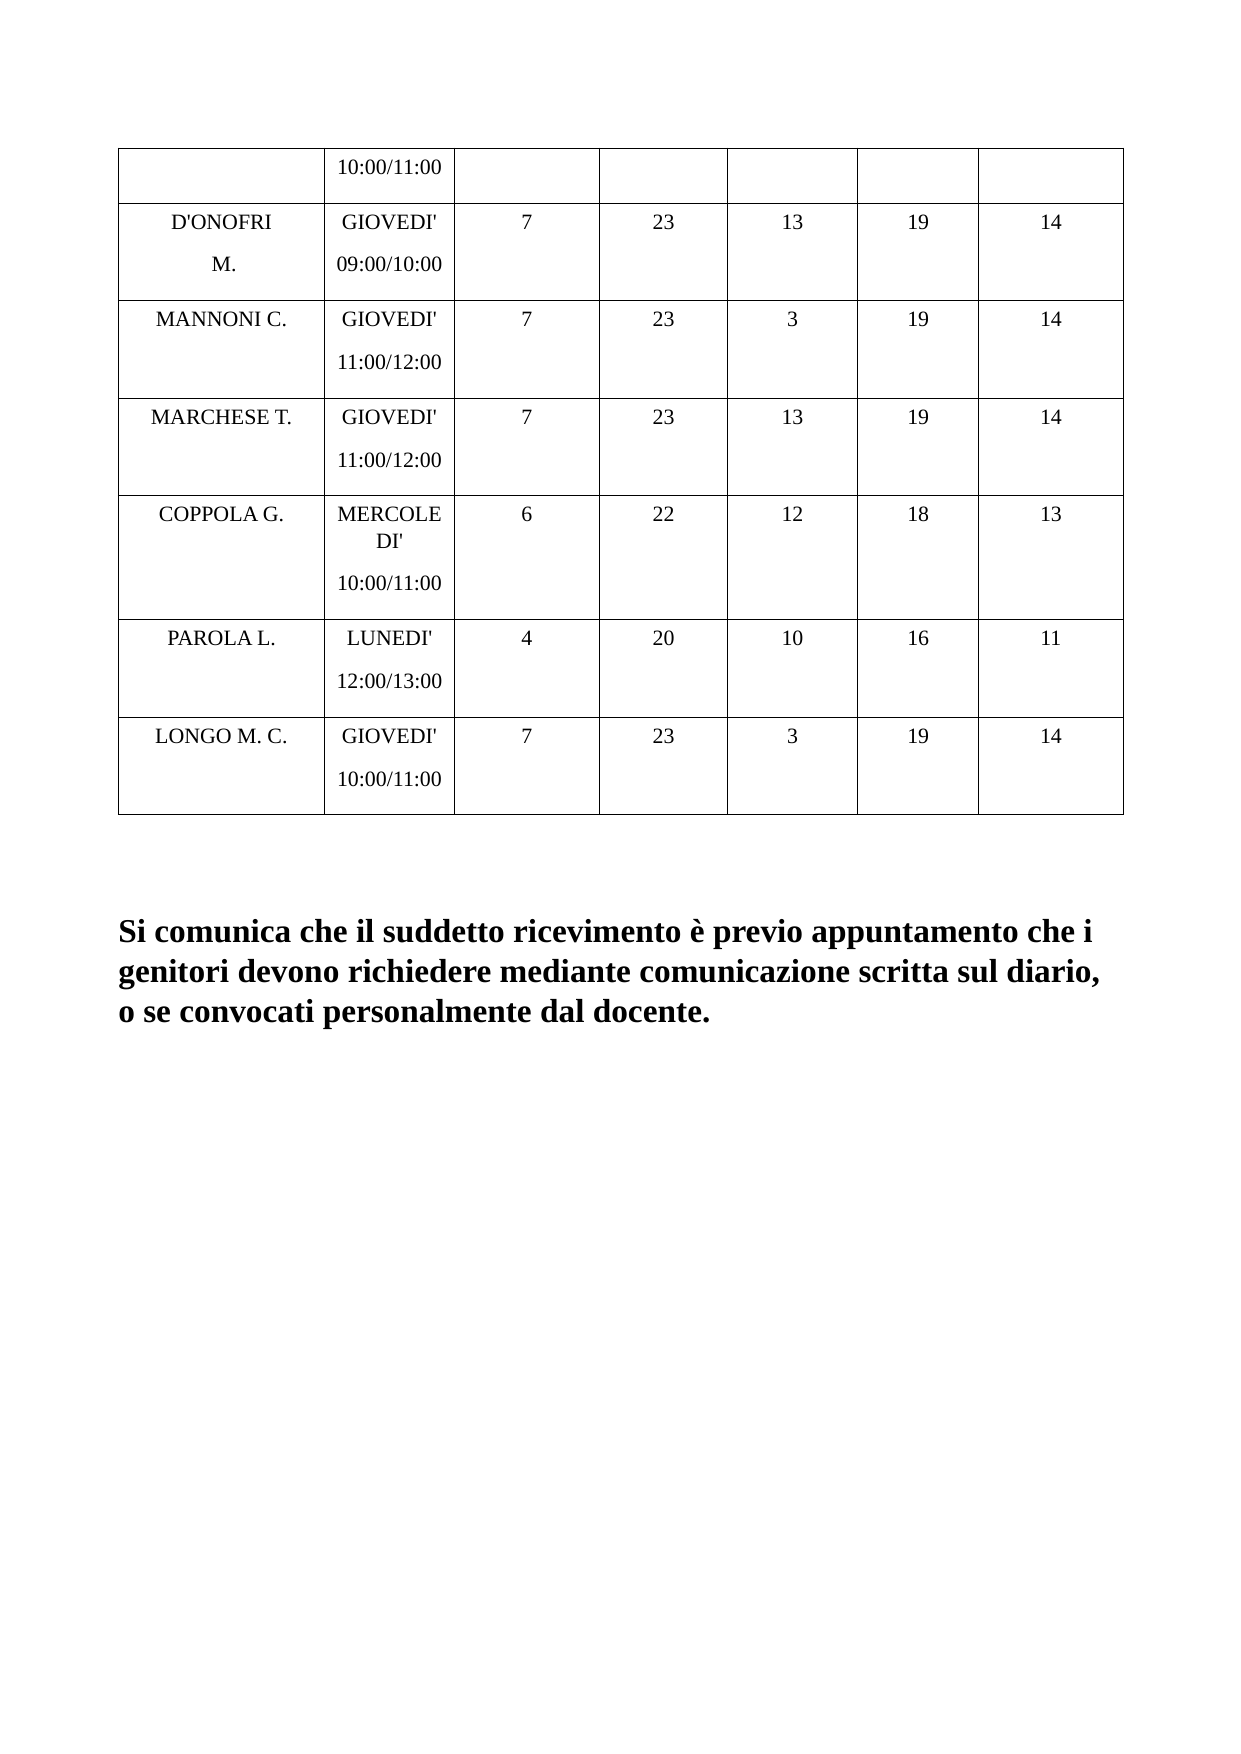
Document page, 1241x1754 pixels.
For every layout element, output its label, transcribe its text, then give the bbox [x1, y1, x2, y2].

table_cell 13 [728, 399, 857, 495]
table_cell 14 [979, 204, 1123, 300]
table_cell 14 [979, 301, 1123, 398]
table_cell 14 [979, 399, 1123, 495]
table_cell PAROLA L. [119, 620, 324, 717]
table_cell MARCHESE T. [119, 399, 324, 495]
table_cell 10:00/11:00 [325, 149, 454, 202]
table_cell [455, 149, 599, 202]
table_cell [728, 149, 857, 202]
table_cell 23 [600, 718, 727, 814]
table_cell 7 [455, 204, 599, 300]
table_cell 4 [455, 620, 599, 717]
table_cell 23 [600, 204, 727, 300]
table_cell 18 [858, 496, 978, 619]
table_cell GIOVEDI' 11:00/12:00 [325, 301, 454, 398]
table_cell 19 [858, 301, 978, 398]
table_cell 7 [455, 301, 599, 398]
table_cell LONGO M. C. [119, 718, 324, 814]
table_cell MERCOLEDI' 10:00/11:00 [325, 496, 454, 619]
table_cell 20 [600, 620, 727, 717]
table_cell MANNONI C. [119, 301, 324, 398]
table_cell 11 [979, 620, 1123, 717]
table_cell 14 [979, 718, 1123, 814]
table_cell 7 [455, 718, 599, 814]
table_cell 3 [728, 301, 857, 398]
table_cell 19 [858, 399, 978, 495]
table_cell COPPOLA G. [119, 496, 324, 619]
table_cell 23 [600, 399, 727, 495]
table_cell 12 [728, 496, 857, 619]
table_cell GIOVEDI' 10:00/11:00 [325, 718, 454, 814]
table_cell 13 [728, 204, 857, 300]
table_cell D'ONOFRI M. [119, 204, 324, 300]
table_cell 23 [600, 301, 727, 398]
table_cell 19 [858, 718, 978, 814]
table_cell [119, 149, 324, 202]
table_cell GIOVEDI' 11:00/12:00 [325, 399, 454, 495]
table_cell 3 [728, 718, 857, 814]
table_cell [600, 149, 727, 202]
table_cell LUNEDI' 12:00/13:00 [325, 620, 454, 717]
table_cell 6 [455, 496, 599, 619]
table_cell [858, 149, 978, 202]
table_cell [979, 149, 1123, 202]
table_cell 22 [600, 496, 727, 619]
table_cell 10 [728, 620, 857, 717]
table_cell 7 [455, 399, 599, 495]
table_cell GIOVEDI' 09:00/10:00 [325, 204, 454, 300]
table_cell 19 [858, 204, 978, 300]
table_cell 13 [979, 496, 1123, 619]
table_cell 16 [858, 620, 978, 717]
text Si comunica che il suddetto ricevimento è previo appuntamento che i genitori devono richiedere mediante comunicazione scritta sul diario, o se convocati personalmente dal docente. [118, 911, 1122, 1029]
